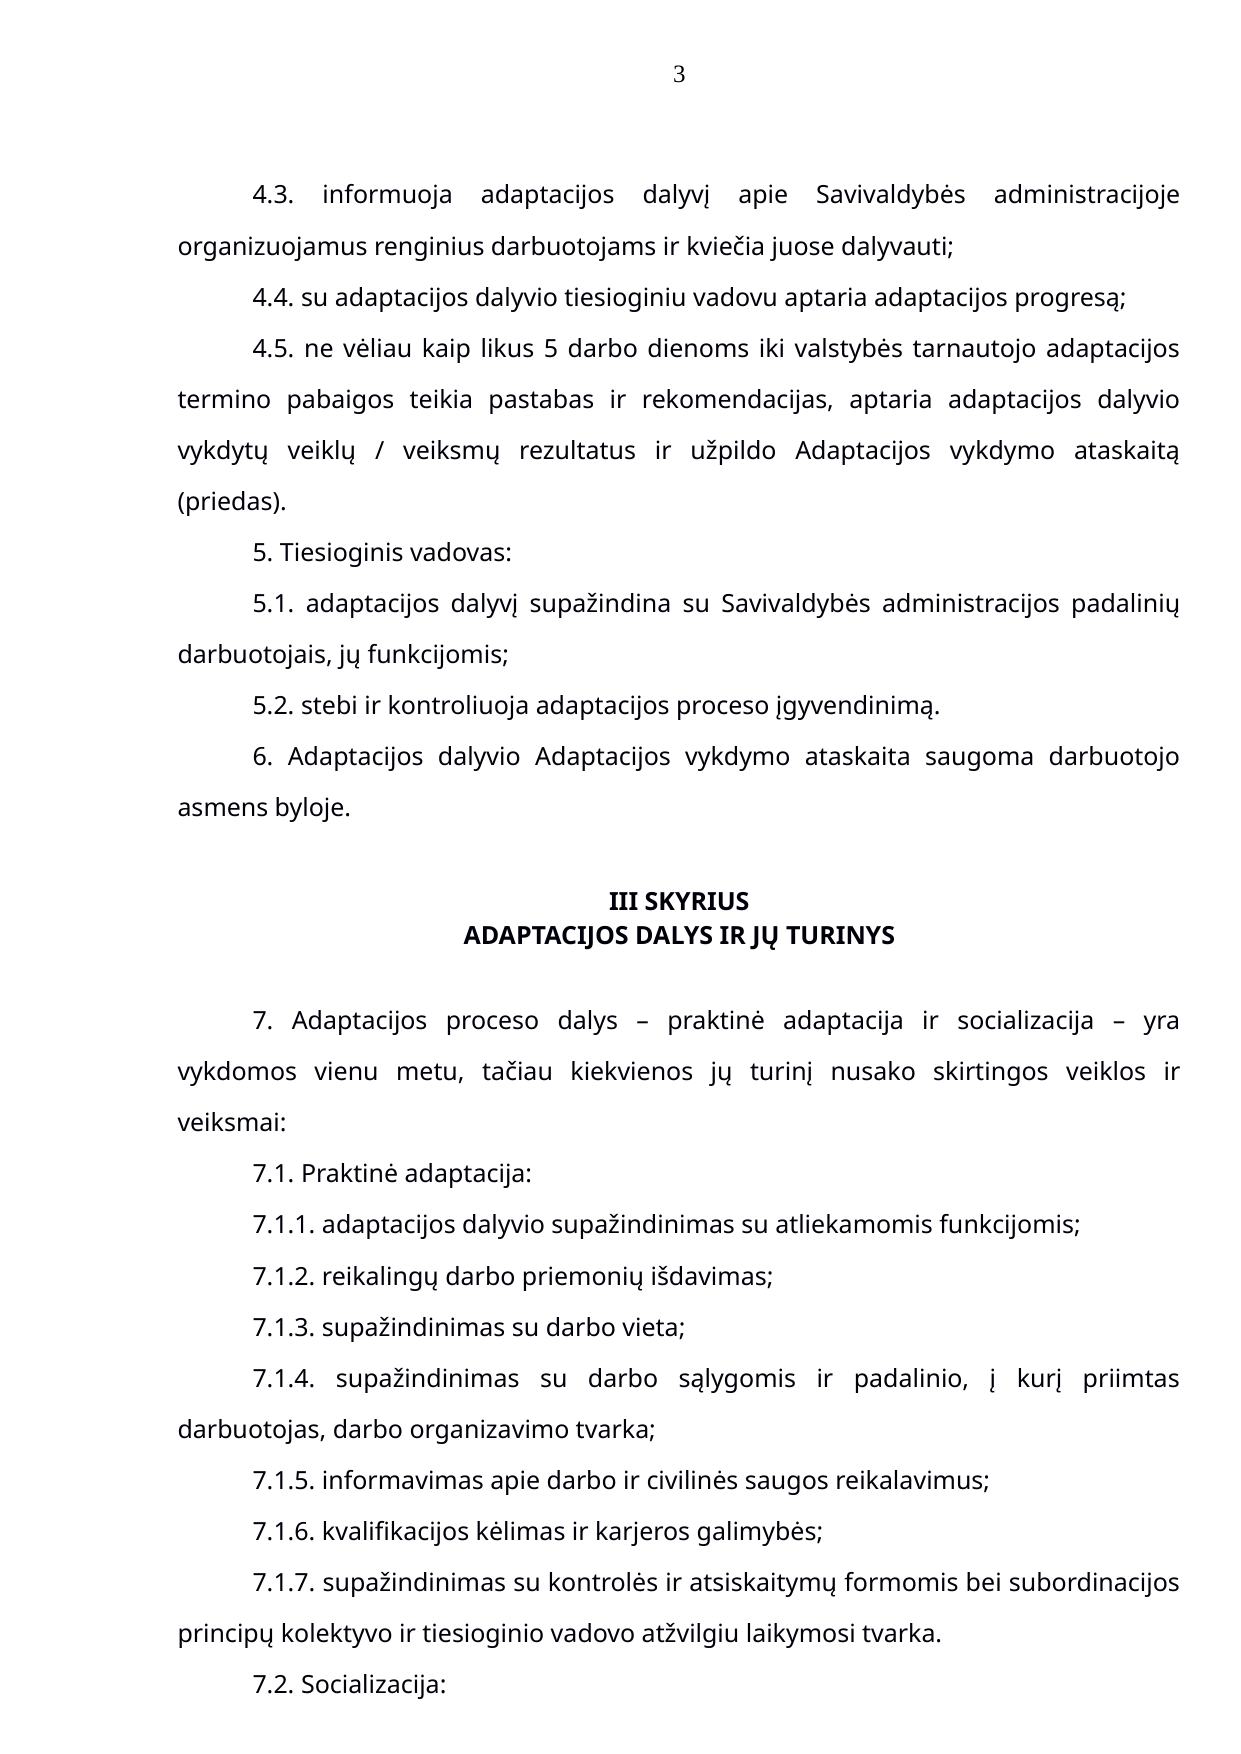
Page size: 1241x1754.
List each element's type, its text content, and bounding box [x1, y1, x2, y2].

text 7.1.1. adaptacijos dalyvio supažindinimas su atliekamomis funkcijomis; [177, 1207, 1181, 1241]
text 7.1.4. supažindinimas su darbo sąlygomis ir padalinio, į kurį priimtas darbuotojas, darbo organizavimo tvarka; [177, 1360, 1181, 1445]
text 5.2. stebi ir kontroliuoja adaptacijos proceso įgyvendinimą. [177, 688, 1181, 722]
text 7.1.3. supažindinimas su darbo vieta; [177, 1309, 1181, 1343]
text 4.5. ne vėliau kaip likus 5 darbo dienoms iki valstybės tarnautojo adaptacijos termino pabaigos teikia pastabas ir rekomendacijas, aptaria adaptacijos dalyvio vykdytų veiklų / veiksmų rezultatus ir užpildo Adaptacijos vykdymo ataskaitą (priedas). [177, 330, 1181, 517]
text 7.1.6. kvalifikacijos kėlimas ir karjeros galimybės; [177, 1513, 1181, 1547]
text 4.3. informuoja adaptacijos dalyvį apie Savivaldybės administracijoje organizuojamus renginius darbuotojams ir kviečia juose dalyvauti; [177, 177, 1181, 262]
text III SKYRIUS [177, 884, 1181, 918]
text ADAPTACIJOS DALYS IR JŲ TURINYS [177, 918, 1181, 952]
text 7.2. Socializacija: [177, 1667, 1181, 1701]
text 4.4. su adaptacijos dalyvio tiesioginiu vadovu aptaria adaptacijos progresą; [177, 279, 1181, 313]
text 5.1. adaptacijos dalyvį supažindina su Savivaldybės administracijos padalinių darbuotojais, jų funkcijomis; [177, 586, 1181, 671]
text 7.1. Praktinė adaptacija: [177, 1156, 1181, 1190]
text 6. Adaptacijos dalyvio Adaptacijos vykdymo ataskaita saugoma darbuotojo asmens byloje. [177, 739, 1181, 824]
text 7. Adaptacijos proceso dalys – praktinė adaptacija ir socializacija – yra vykdomos vienu metu, tačiau kiekvienos jų turinį nusako skirtingos veiklos ir veiksmai: [177, 1003, 1181, 1139]
text 7.1.2. reikalingų darbo priemonių išdavimas; [177, 1258, 1181, 1292]
text 7.1.5. informavimas apie darbo ir civilinės saugos reikalavimus; [177, 1462, 1181, 1496]
text 7.1.7. supažindinimas su kontrolės ir atsiskaitymų formomis bei subordinacijos principų kolektyvo ir tiesioginio vadovo atžvilgiu laikymosi tvarka. [177, 1564, 1181, 1649]
text 5. Tiesioginis vadovas: [177, 534, 1181, 568]
